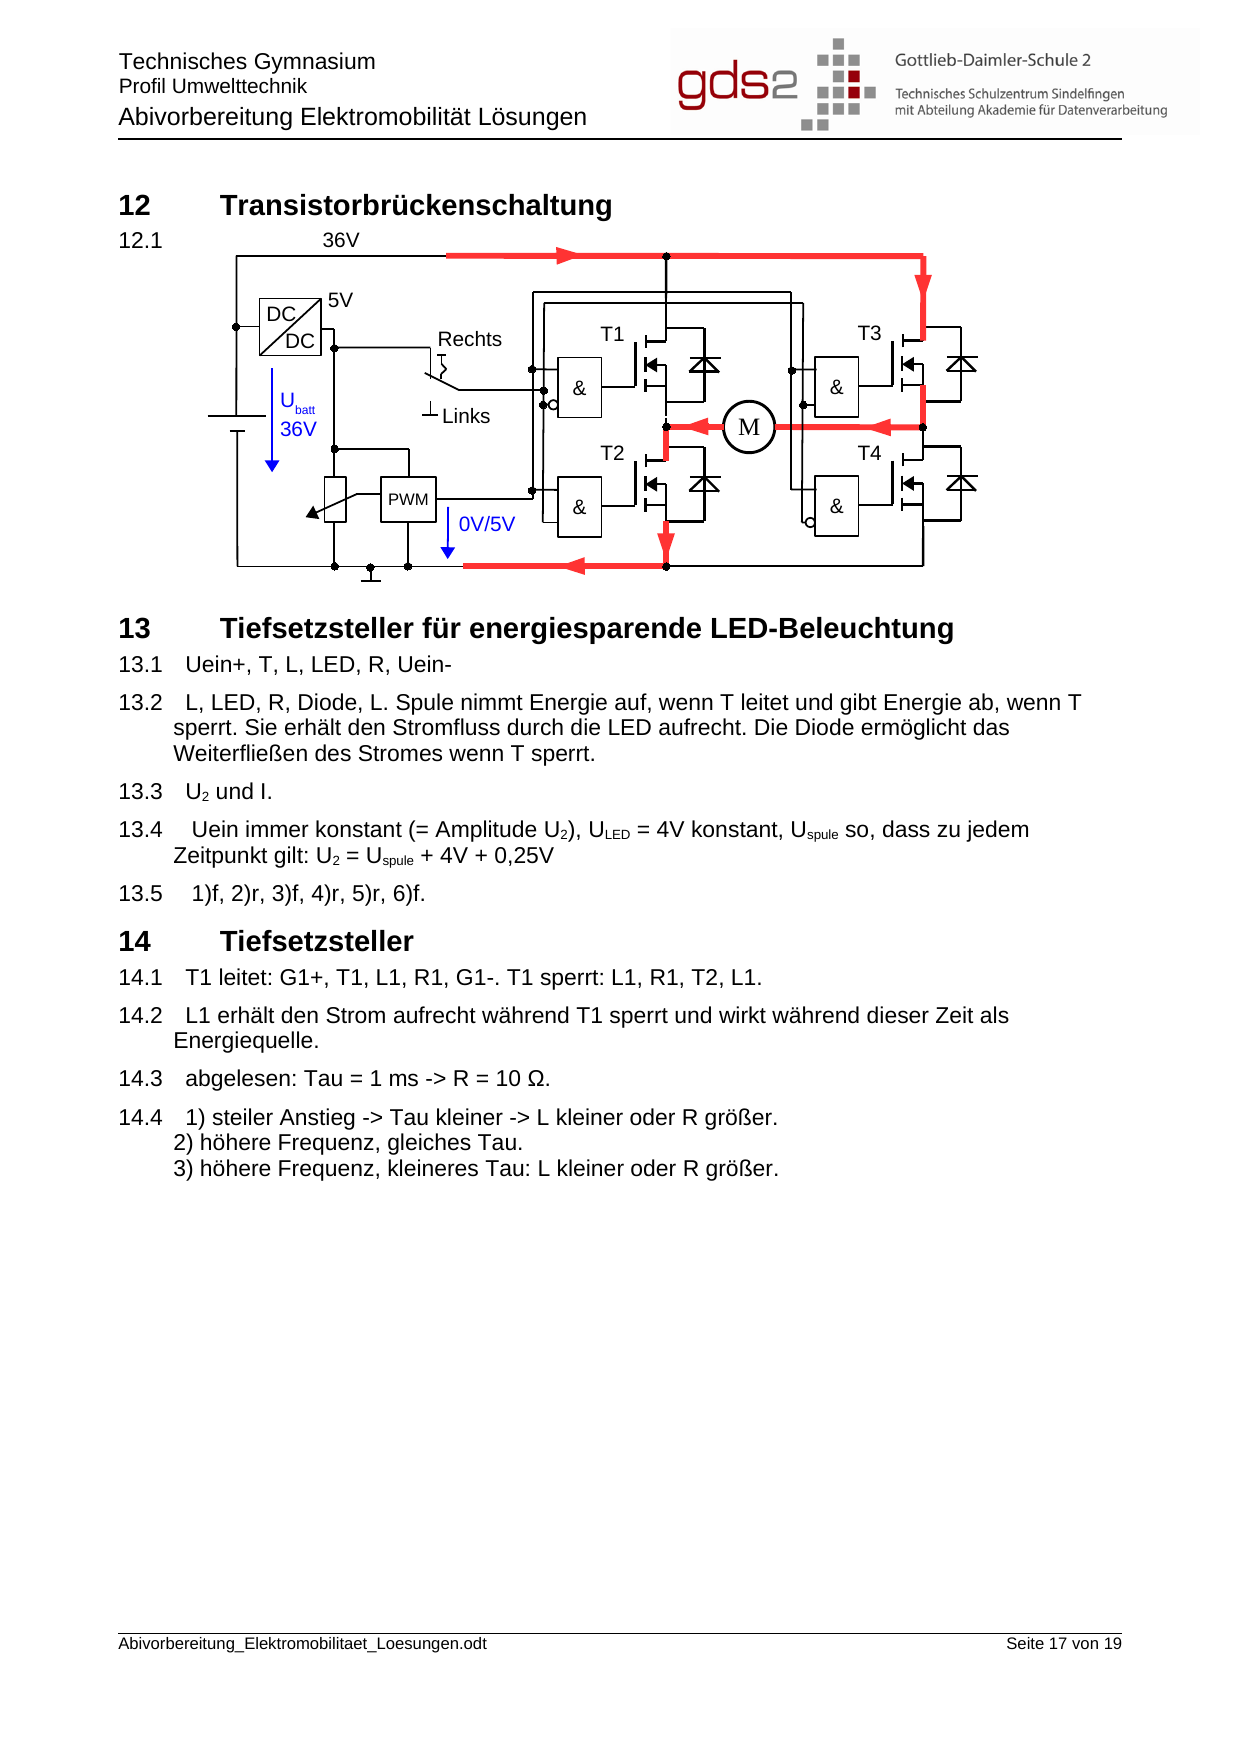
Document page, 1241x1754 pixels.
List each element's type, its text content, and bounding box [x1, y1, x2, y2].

subtitle Transistorbrückenschaltung [118, 188, 1122, 221]
subtitle abgelesen: Tau = 1 ms -> R = 10 Ω. [118, 1066, 1122, 1092]
subtitle Tiefsetzsteller für energiesparende LED-Beleuchtung [118, 579, 1122, 645]
subtitle Uein+, T, L, LED, R, Uein- [118, 651, 1122, 677]
picture [670, 28, 1201, 135]
subtitle U2 und I. [118, 779, 1122, 804]
subtitle T1 leitet: G1+, T1, L1, R1, G1-. T1 sperrt: L1, R1, T2, L1. [118, 964, 1122, 990]
subtitle 1) steiler Anstieg -> Tau kleiner -> L kleiner oder R größer. 2) höhere Frequenz, gleiches Tau. 3) höhere Frequenz, kleineres Tau: L kleiner oder R größer. [118, 1104, 1122, 1181]
subtitle L1 erhält den Strom aufrecht während T1 sperrt und wirkt während dieser Zeit als Energiequelle. [118, 1002, 1122, 1053]
subtitle L, LED, R, Diode, L. Spule nimmt Energie auf, wenn T leitet und gibt Energie ab, wenn T sperrt. Sie erhält den Stromfluss durch die LED aufrecht. Die Diode ermöglicht das Weiterfließen des Stromes wenn T sperrt. [118, 689, 1122, 766]
subtitle Uein immer konstant (= Amplitude U2), ULED = 4V konstant, Uspule so, dass zu jedem Zeitpunkt gilt: U2 = Uspule + 4V + 0,25V [118, 817, 1122, 868]
subtitle Tiefsetzsteller [118, 925, 1122, 958]
subtitle 1)f, 2)r, 3)f, 4)r, 5)r, 6)f. [118, 881, 1122, 906]
